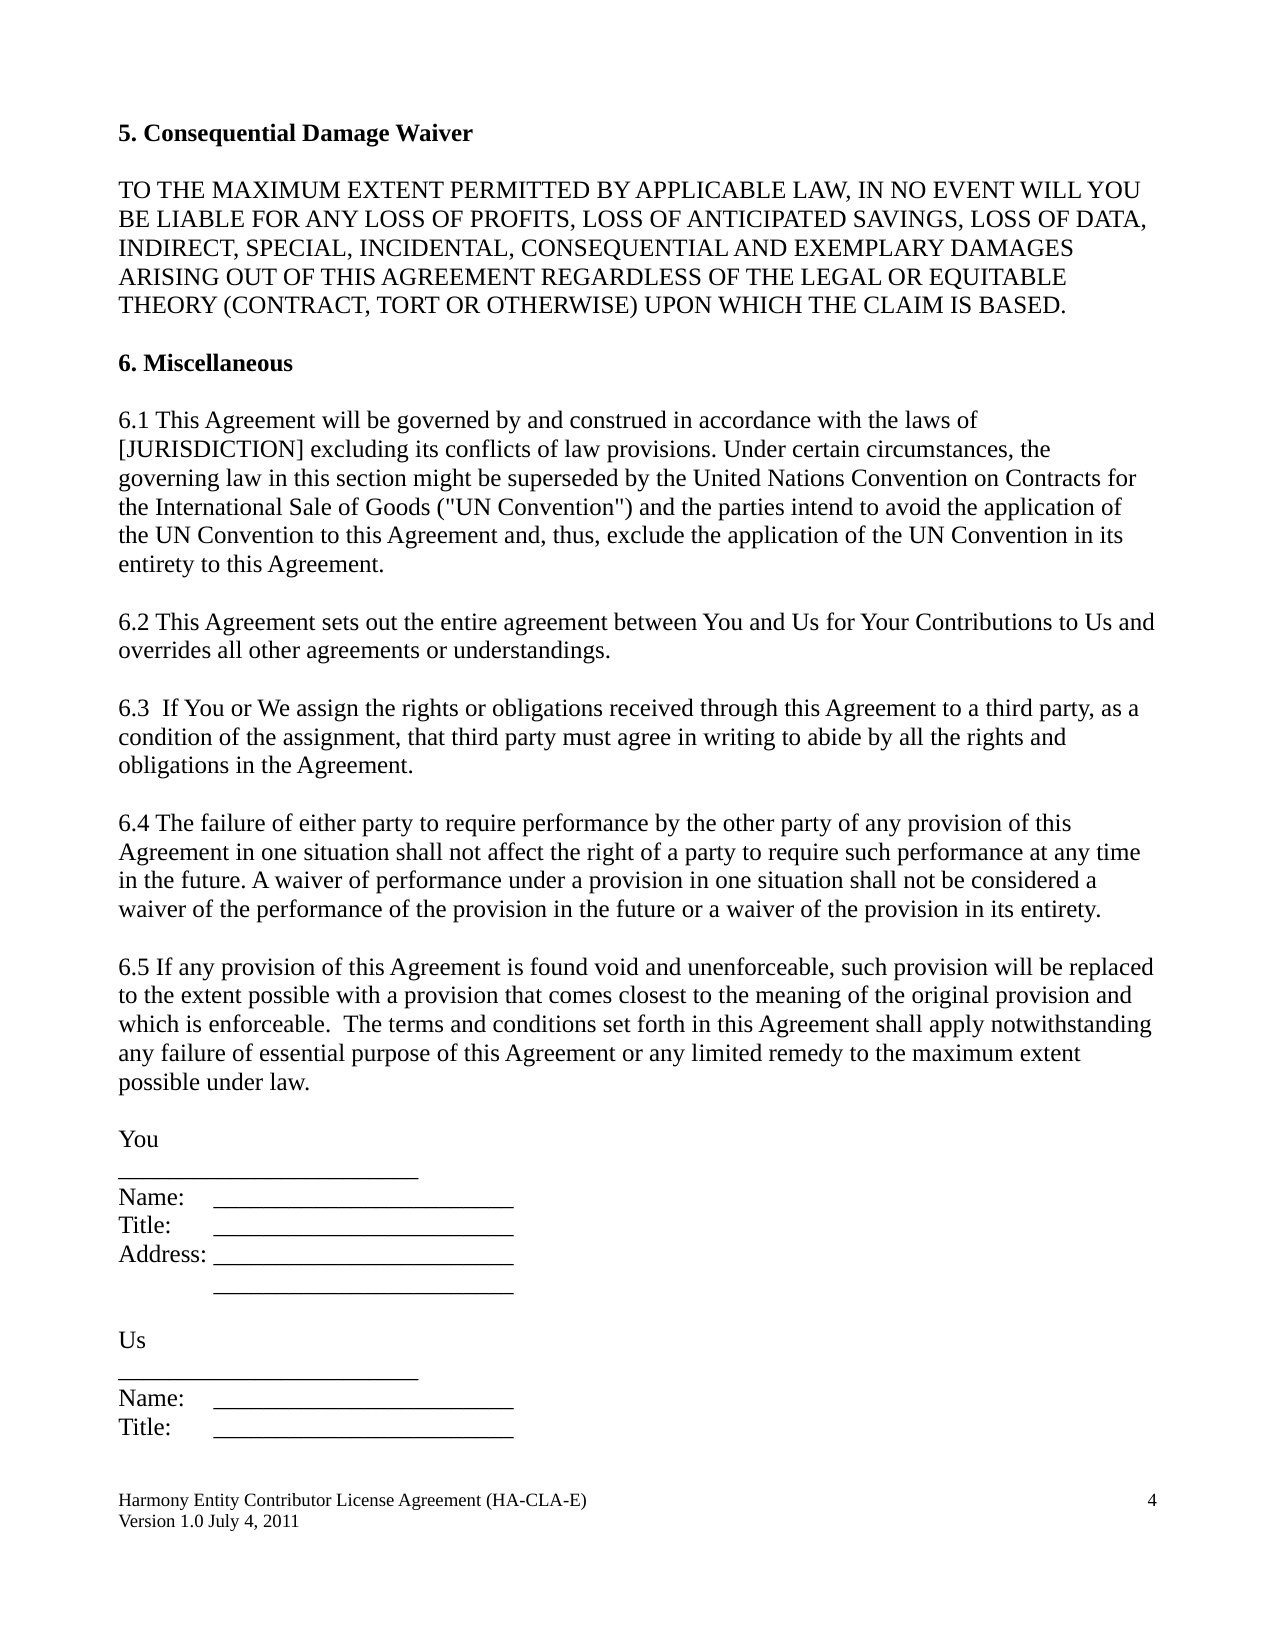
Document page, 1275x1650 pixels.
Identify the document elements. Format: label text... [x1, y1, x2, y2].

text You [118, 1124, 1157, 1153]
text Name: ________________________ [118, 1182, 1157, 1211]
text 6.4 The failure of either party to require performance by the other party of any provision of this Agreement in one situation shall not affect the right of a party to require such performance at any time in the future. A waiver of performance under a provision in one situation shall not be considered a waiver of the performance of the provision in the future or a waiver of the provision in its entirety. [118, 808, 1157, 923]
text ________________________ [118, 1268, 1157, 1297]
text ________________________ [118, 1153, 1157, 1182]
text Address: ________________________ [118, 1239, 1157, 1268]
text 6.2 This Agreement sets out the entire agreement between You and Us for Your Contributions to Us and overrides all other agreements or understandings. [118, 607, 1157, 664]
text 6. Miscellaneous [118, 348, 1157, 377]
text 5. Consequential Damage Waiver [118, 118, 1157, 147]
text 6.1 This Agreement will be governed by and construed in accordance with the laws of [JURISDICTION] excluding its conflicts of law provisions. Under certain circumstances, the governing law in this section might be superseded by the United Nations Convention on Contracts for the International Sale of Goods ("UN Convention") and the parties intend to avoid the application of the UN Convention to this Agreement and, thus, exclude the application of the UN Convention in its entirety to this Agreement. [118, 406, 1157, 578]
text Title: ________________________ [118, 1211, 1157, 1239]
text Us [118, 1326, 1157, 1354]
text Name: ________________________ [118, 1383, 1157, 1412]
text 6.5 If any provision of this Agreement is found void and unenforceable, such provision will be replaced to the extent possible with a provision that comes closest to the meaning of the original provision and which is enforceable. The terms and conditions set forth in this Agreement shall apply notwithstanding any failure of essential purpose of this Agreement or any limited remedy to the maximum extent possible under law. [118, 952, 1157, 1096]
text Title: ________________________ [118, 1412, 1157, 1441]
text TO THE MAXIMUM EXTENT PERMITTED BY APPLICABLE LAW, IN NO EVENT WILL YOU BE LIABLE FOR ANY LOSS OF PROFITS, LOSS OF ANTICIPATED SAVINGS, LOSS OF DATA, INDIRECT, SPECIAL, INCIDENTAL, CONSEQUENTIAL AND EXEMPLARY DAMAGES ARISING OUT OF THIS AGREEMENT REGARDLESS OF THE LEGAL OR EQUITABLE THEORY (CONTRACT, TORT OR OTHERWISE) UPON WHICH THE CLAIM IS BASED. [118, 176, 1157, 319]
text ________________________ [118, 1354, 1157, 1383]
text 6.3 If You or We assign the rights or obligations received through this Agreement to a third party, as a condition of the assignment, that third party must agree in writing to abide by all the rights and obligations in the Agreement. [118, 693, 1157, 779]
